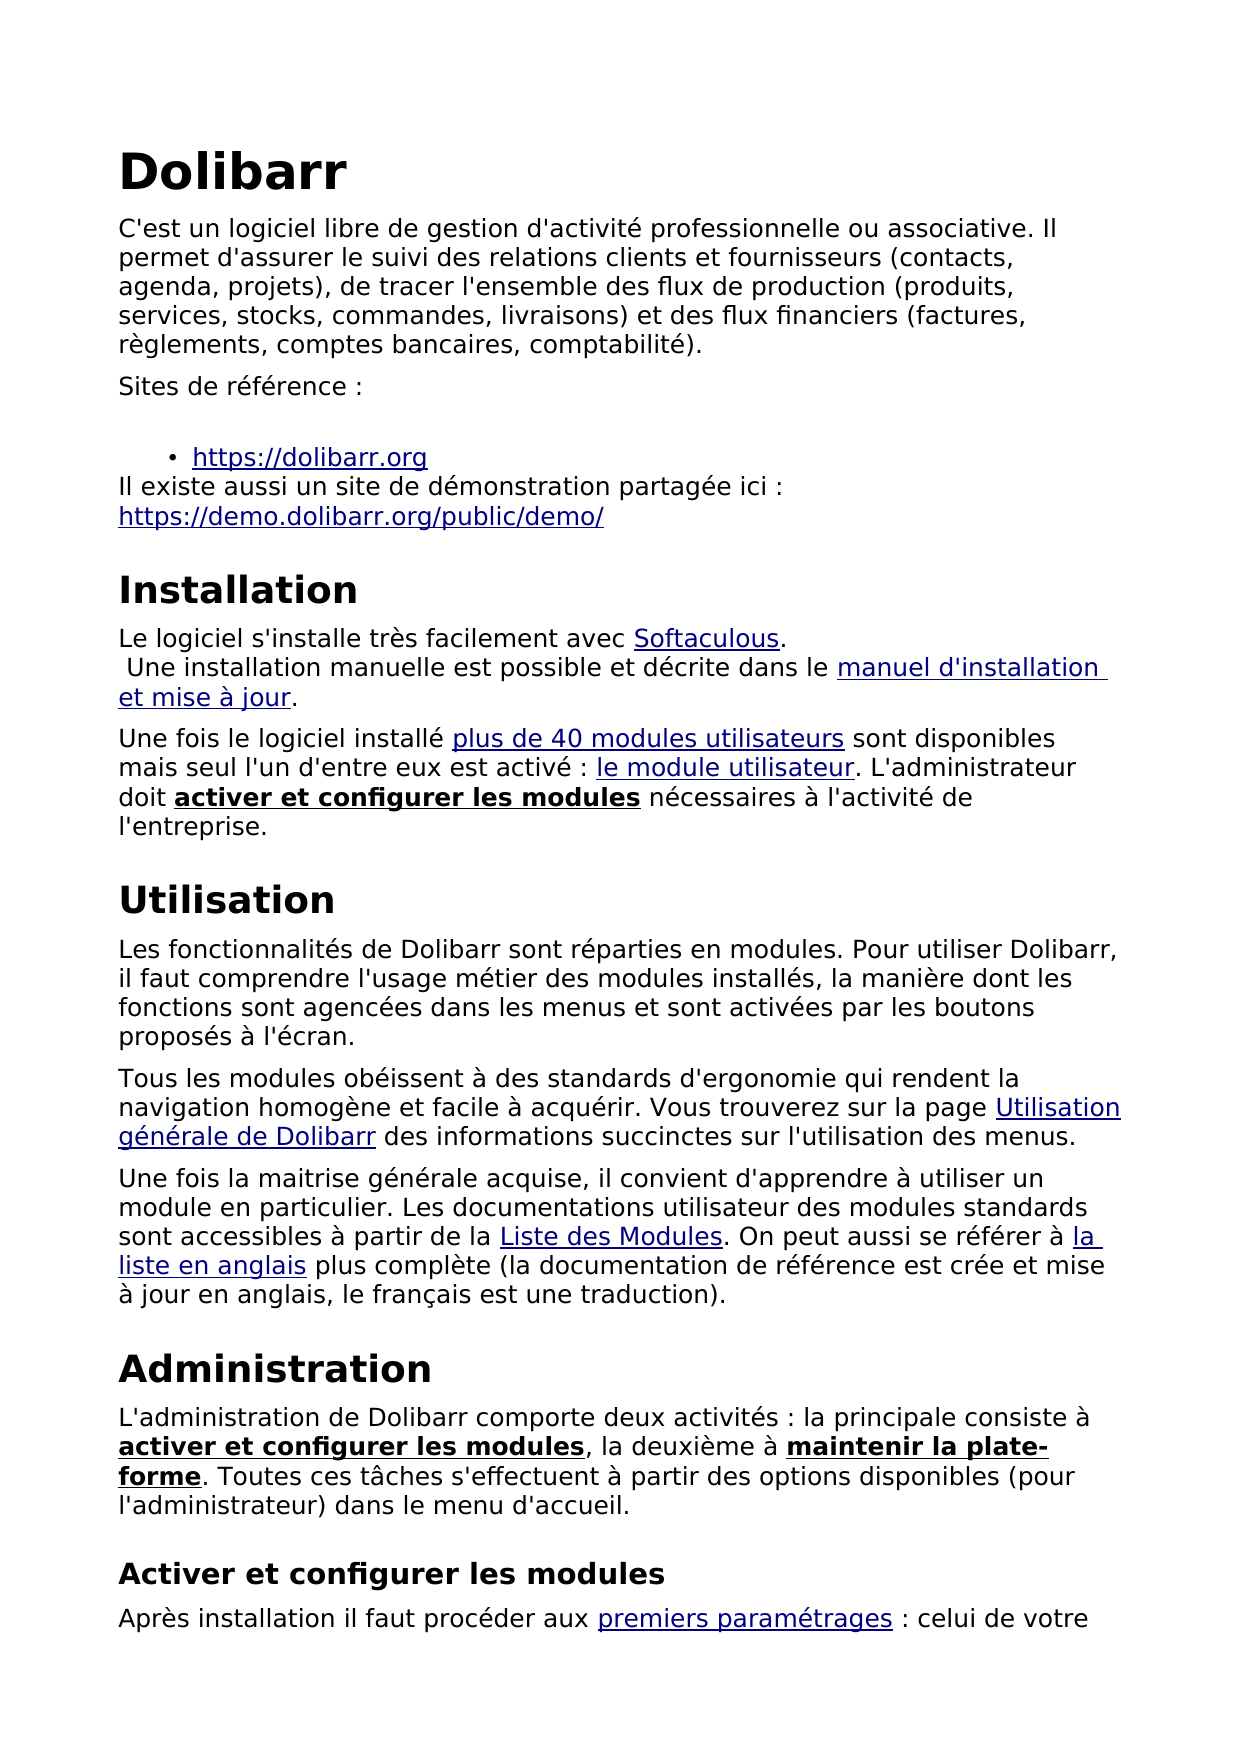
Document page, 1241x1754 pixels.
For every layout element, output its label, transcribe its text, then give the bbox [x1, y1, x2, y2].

subtitle Dolibarr [118, 143, 1122, 201]
text C'est un logiciel libre de gestion d'activité professionnelle ou associative. Il permet d'assurer le suivi des relations clients et fournisseurs (contacts, agenda, projets), de tracer l'ensemble des flux de production (produits, services, stocks, commandes, livraisons) et des flux financiers (factures, règlements, comptes bancaires, comptabilité). [118, 214, 1122, 360]
text Sites de référence : [118, 372, 1122, 401]
text Il existe aussi un site de démonstration partagée ici : https://demo.dolibarr.org/public/demo/ [118, 472, 1122, 531]
text L'administration de Dolibarr comporte deux activités : la principale consiste à activer et configurer les modules, la deuxième à maintenir la plate-forme. Toutes ces tâches s'effectuent à partir des options disponibles (pour l'administrateur) dans le menu d'accueil. [118, 1403, 1122, 1520]
subtitle Utilisation [118, 879, 1122, 922]
text Tous les modules obéissent à des standards d'ergonomie qui rendent la navigation homogène et facile à acquérir. Vous trouverez sur la page Utilisation générale de Dolibarr des informations succinctes sur l'utilisation des menus. [118, 1064, 1122, 1151]
subtitle Installation [118, 568, 1122, 612]
text Le logiciel s'installe très facilement avec Softaculous. Une installation manuelle est possible et décrite dans le manuel d'installation et mise à jour. [118, 624, 1122, 712]
subtitle Activer et configurer les modules [118, 1558, 1122, 1592]
text Une fois le logiciel installé plus de 40 modules utilisateurs sont disponibles mais seul l'un d'entre eux est activé : le module utilisateur. L'administrateur doit activer et configurer les modules nécessaires à l'activité de l'entreprise. [118, 724, 1122, 841]
subtitle Administration [118, 1347, 1122, 1391]
text Une fois la maitrise générale acquise, il convient d'apprendre à utiliser un module en particulier. Les documentations utilisateur des modules standards sont accessibles à partir de la Liste des Modules. On peut aussi se référer à la liste en anglais plus complète (la documentation de référence est crée et mise à jour en anglais, le français est une traduction). [118, 1164, 1122, 1310]
text Après installation il faut procéder aux premiers paramétrages : celui de votre [118, 1604, 1122, 1633]
text Les fonctionnalités de Dolibarr sont réparties en modules. Pour utiliser Dolibarr, il faut comprendre l'usage métier des modules installés, la manière dont les fonctions sont agencées dans les menus et sont activées par les boutons proposés à l'écran. [118, 935, 1122, 1051]
list https://dolibarr.org [177, 443, 1122, 472]
